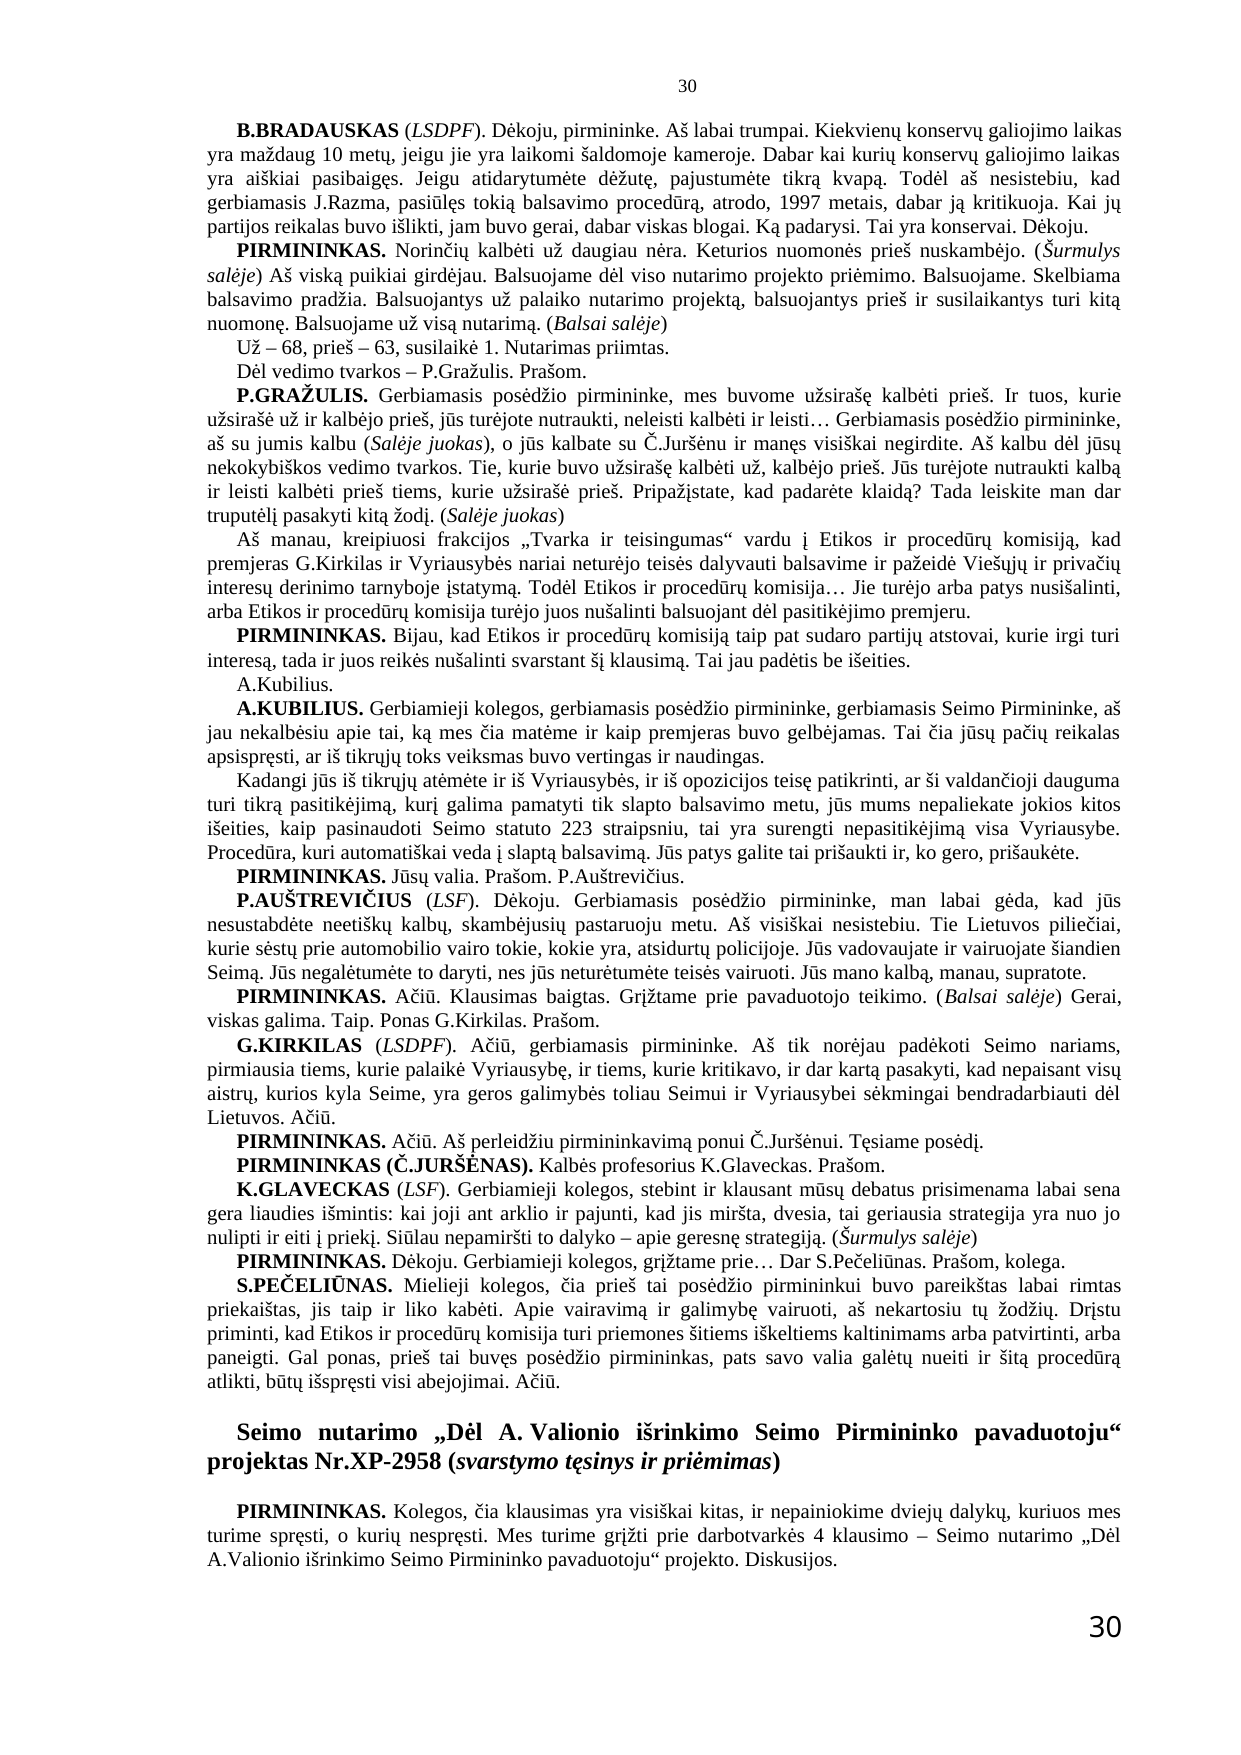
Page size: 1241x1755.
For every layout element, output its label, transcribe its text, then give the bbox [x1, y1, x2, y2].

text B.BRADAUSKAS (LSDPF). Dėkoju, pirmininke. Aš labai trumpai. Kiekvienų konservų galiojimo laikas yra maždaug 10 metų, jeigu jie yra laikomi šaldomoje kameroje. Dabar kai kurių konservų galiojimo laikas yra aiškiai pasibaigęs. Jeigu atidarytumėte dėžutę, pajustumėte tikrą kvapą. Todėl aš nesistebiu, kad gerbiamasis J.Razma, pasiūlęs tokią balsavimo procedūrą, atrodo, 1997 metais, dabar ją kritikuoja. Kai jų partijos reikalas buvo išlikti, jam buvo gerai, dabar viskas blogai. Ką padarysi. Tai yra konservai. Dėkoju. [207, 118, 1122, 238]
text P.AUŠTREVIČIUS (LSF). Dėkoju. Gerbiamasis posėdžio pirmininke, man labai gėda, kad jūs nesustabdėte neetiškų kalbų, skambėjusių pastaruoju metu. Aš visiškai nesistebiu. Tie Lietuvos piliečiai, kurie sėstų prie automobilio vairo tokie, kokie yra, atsidurtų policijoje. Jūs vadovaujate ir vairuojate šiandien Seimą. Jūs negalėtumėte to daryti, nes jūs neturėtumėte teisės vairuoti. Jūs mano kalbą, manau, supratote. [207, 888, 1122, 984]
text G.KIRKILAS (LSDPF). Ačiū, gerbiamasis pirmininke. Aš tik norėjau padėkoti Seimo nariams, pirmiausia tiems, kurie palaikė Vyriausybę, ir tiems, kurie kritikavo, ir dar kartą pasakyti, kad nepaisant visų aistrų, kurios kyla Seime, yra geros galimybės toliau Seimui ir Vyriausybei sėkmingai bendradarbiauti dėl Lietuvos. Ačiū. [207, 1032, 1122, 1129]
text PIRMININKAS. Kolegos, čia klausimas yra visiškai kitas, ir nepainiokime dviejų dalykų, kuriuos mes turime spręsti, o kurių nespręsti. Mes turime grįžti prie darbotvarkės 4 klausimo – Seimo nutarimo „Dėl A.Valionio išrinkimo Seimo Pirmininko pavaduotoju“ projekto. Diskusijos. [207, 1499, 1122, 1571]
text PIRMININKAS. Ačiū. Aš perleidžiu pirmininkavimą ponui Č.Juršėnui. Tęsiame posėdį. [207, 1129, 1122, 1153]
text PIRMININKAS. Bijau, kad Etikos ir procedūrų komisiją taip pat sudaro partijų atstovai, kurie irgi turi interesą, tada ir juos reikės nušalinti svarstant šį klausimą. Tai jau padėtis be išeities. [207, 623, 1122, 672]
text Už – 68, prieš – 63, susilaikė 1. Nutarimas priimtas. [207, 335, 1122, 359]
text P.GRAŽULIS. Gerbiamasis posėdžio pirmininke, mes buvome užsirašę kalbėti prieš. Ir tuos, kurie užsirašė už ir kalbėjo prieš, jūs turėjote nutraukti, neleisti kalbėti ir leisti… Gerbiamasis posėdžio pirmininke, aš su jumis kalbu (Salėje juokas), o jūs kalbate su Č.Juršėnu ir manęs visiškai negirdite. Aš kalbu dėl jūsų nekokybiškos vedimo tvarkos. Tie, kurie buvo užsirašę kalbėti už, kalbėjo prieš. Jūs turėjote nutraukti kalbą ir leisti kalbėti prieš tiems, kurie užsirašė prieš. Pripažįstate, kad padarėte klaidą? Tada leiskite man dar truputėlį pasakyti kitą žodį. (Salėje juokas) [207, 383, 1122, 527]
text S.PEČELIŪNAS. Mielieji kolegos, čia prieš tai posėdžio pirmininkui buvo pareikštas labai rimtas priekaištas, jis taip ir liko kabėti. Apie vairavimą ir galimybę vairuoti, aš nekartosiu tų žodžių. Drįstu priminti, kad Etikos ir procedūrų komisija turi priemones šitiems iškeltiems kaltinimams arba patvirtinti, arba paneigti. Gal ponas, prieš tai buvęs posėdžio pirmininkas, pats savo valia galėtų nueiti ir šitą procedūrą atlikti, būtų išspręsti visi abejojimai. Ačiū. [207, 1273, 1122, 1393]
text A.KUBILIUS. Gerbiamieji kolegos, gerbiamasis posėdžio pirmininke, gerbiamasis Seimo Pirmininke, aš jau nekalbėsiu apie tai, ką mes čia matėme ir kaip premjeras buvo gelbėjamas. Tai čia jūsų pačių reikalas apsispręsti, ar iš tikrųjų toks veiksmas buvo vertingas ir naudingas. [207, 696, 1122, 768]
text PIRMININKAS. Jūsų valia. Prašom. P.Auštrevičius. [207, 864, 1122, 888]
text Aš manau, kreipiuosi frakcijos „Tvarka ir teisingumas“ vardu į Etikos ir procedūrų komisiją, kad premjeras G.Kirkilas ir Vyriausybės nariai neturėjo teisės dalyvauti balsavime ir pažeidė Viešųjų ir privačių interesų derinimo tarnyboje įstatymą. Todėl Etikos ir procedūrų komisija… Jie turėjo arba patys nusišalinti, arba Etikos ir procedūrų komisija turėjo juos nušalinti balsuojant dėl pasitikėjimo premjeru. [207, 527, 1122, 623]
text A.Kubilius. [207, 672, 1122, 696]
text PIRMININKAS. Ačiū. Klausimas baigtas. Grįžtame prie pavaduotojo teikimo. (Balsai salėje) Gerai, viskas galima. Taip. Ponas G.Kirkilas. Prašom. [207, 984, 1122, 1032]
text Seimo nutarimo „Dėl A. Valionio išrinkimo Seimo Pirmininko pavaduotoju“ projektas Nr.XP-2958 (svarstymo tęsinys ir priėmimas) [207, 1417, 1122, 1475]
text PIRMININKAS. Dėkoju. Gerbiamieji kolegos, grįžtame prie… Dar S.Pečeliūnas. Prašom, kolega. [207, 1249, 1122, 1273]
text Kadangi jūs iš tikrųjų atėmėte ir iš Vyriausybės, ir iš opozicijos teisę patikrinti, ar ši valdančioji dauguma turi tikrą pasitikėjimą, kurį galima pamatyti tik slapto balsavimo metu, jūs mums nepaliekate jokios kitos išeities, kaip pasinaudoti Seimo statuto 223 straipsniu, tai yra surengti nepasitikėjimą visa Vyriausybe. Procedūra, kuri automatiškai veda į slaptą balsavimą. Jūs patys galite tai prišaukti ir, ko gero, prišaukėte. [207, 768, 1122, 864]
text Dėl vedimo tvarkos – P.Gražulis. Prašom. [207, 359, 1122, 383]
text K.GLAVECKAS (LSF). Gerbiamieji kolegos, stebint ir klausant mūsų debatus prisimenama labai sena gera liaudies išmintis: kai joji ant arklio ir pajunti, kad jis miršta, dvesia, tai geriausia strategija yra nuo jo nulipti ir eiti į priekį. Siūlau nepamiršti to dalyko – apie geresnę strategiją. (Šurmulys salėje) [207, 1177, 1122, 1249]
text PIRMININKAS. Norinčių kalbėti už daugiau nėra. Keturios nuomonės prieš nuskambėjo. (Šurmulys salėje) Aš viską puikiai girdėjau. Balsuojame dėl viso nutarimo projekto priėmimo. Balsuojame. Skelbiama balsavimo pradžia. Balsuojantys už palaiko nutarimo projektą, balsuojantys prieš ir susilaikantys turi kitą nuomonę. Balsuojame už visą nutarimą. (Balsai salėje) [207, 238, 1122, 335]
text PIRMININKAS (Č.JURŠĖNAS). Kalbės profesorius K.Glaveckas. Prašom. [207, 1153, 1122, 1177]
